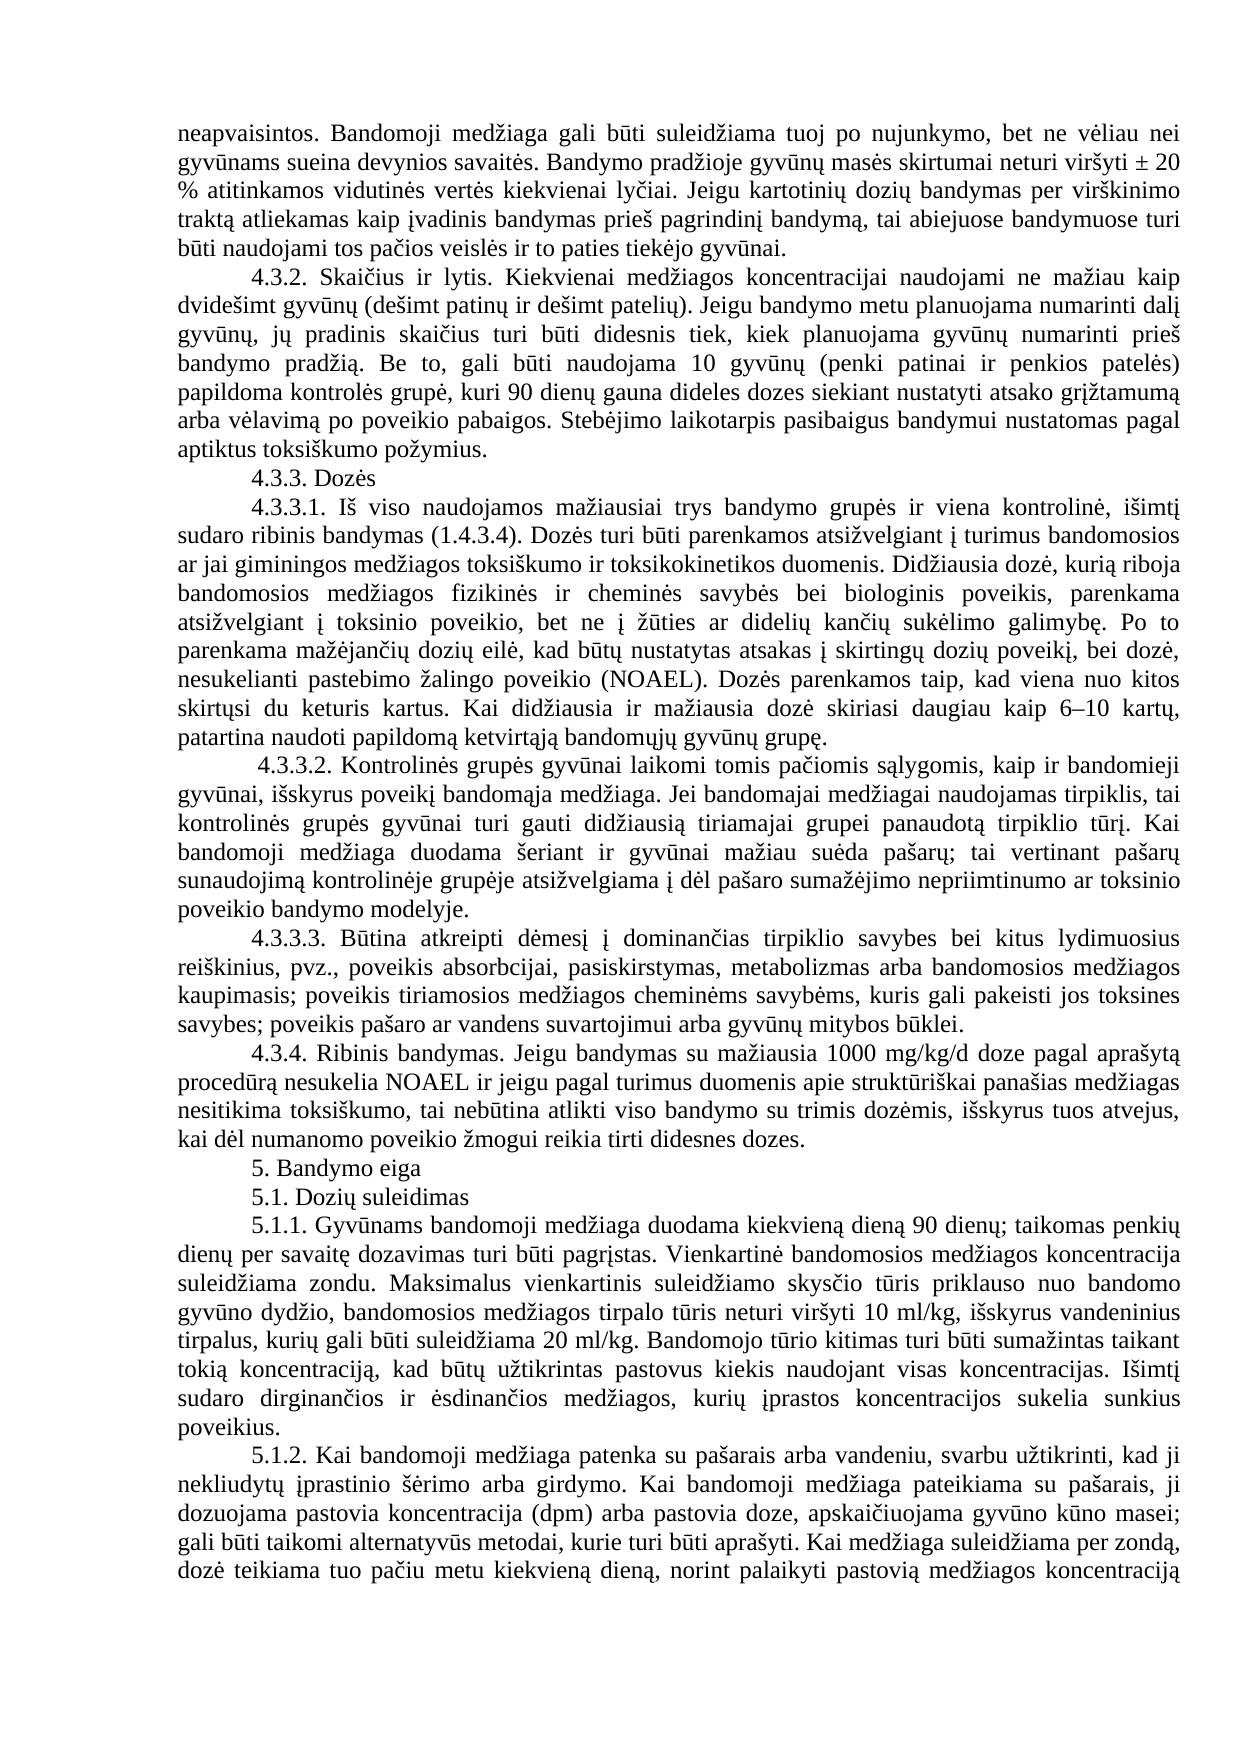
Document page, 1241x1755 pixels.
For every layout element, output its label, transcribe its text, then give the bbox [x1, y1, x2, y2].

text 4.3.2. Skaičius ir lytis. Kiekvienai medžiagos koncentracijai naudojami ne mažiau kaip dvidešimt gyvūnų (dešimt patinų ir dešimt patelių). Jeigu bandymo metu planuojama numarinti dalį gyvūnų, jų pradinis skaičius turi būti didesnis tiek, kiek planuojama gyvūnų numarinti prieš bandymo pradžią. Be to, gali būti naudojama 10 gyvūnų (penki patinai ir penkios patelės) papildoma kontrolės grupė, kuri 90 dienų gauna dideles dozes siekiant nustatyti atsako grįžtamumą arba vėlavimą po poveikio pabaigos. Stebėjimo laikotarpis pasibaigus bandymui nustatomas pagal aptiktus toksiškumo požymius. [177, 262, 1181, 463]
text 5. Bandymo eiga [177, 1153, 1181, 1182]
text 5.1.2. Kai bandomoji medžiaga patenka su pašarais arba vandeniu, svarbu užtikrinti, kad ji nekliudytų įprastinio šėrimo arba girdymo. Kai bandomoji medžiaga pateikiama su pašarais, ji dozuojama pastovia koncentracija (dpm) arba pastovia doze, apskaičiuojama gyvūno kūno masei; gali būti taikomi alternatyvūs metodai, kurie turi būti aprašyti. Kai medžiaga suleidžiama per zondą, dozė teikiama tuo pačiu metu kiekvieną dieną, norint palaikyti pastovią medžiagos koncentraciją [177, 1441, 1181, 1584]
text 4.3.3.1. Iš viso naudojamos mažiausiai trys bandymo grupės ir viena kontrolinė, išimtį sudaro ribinis bandymas (1.4.3.4). Dozės turi būti parenkamos atsižvelgiant į turimus bandomosios ar jai giminingos medžiagos toksiškumo ir toksikokinetikos duomenis. Didžiausia dozė, kurią riboja bandomosios medžiagos fizikinės ir cheminės savybės bei biologinis poveikis, parenkama atsižvelgiant į toksinio poveikio, bet ne į žūties ar didelių kančių sukėlimo galimybę. Po to parenkama mažėjančių dozių eilė, kad būtų nustatytas atsakas į skirtingų dozių poveikį, bei dozė, nesukelianti pastebimo žalingo poveikio (NOAEL). Dozės parenkamos taip, kad viena nuo kitos skirtųsi du keturis kartus. Kai didžiausia ir mažiausia dozė skiriasi daugiau kaip 6–10 kartų, patartina naudoti papildomą ketvirtąją bandomųjų gyvūnų grupę. [177, 492, 1181, 751]
text 5.1.1. Gyvūnams bandomoji medžiaga duodama kiekvieną dieną 90 dienų; taikomas penkių dienų per savaitę dozavimas turi būti pagrįstas. Vienkartinė bandomosios medžiagos koncentracija suleidžiama zondu. Maksimalus vienkartinis suleidžiamo skysčio tūris priklauso nuo bandomo gyvūno dydžio, bandomosios medžiagos tirpalo tūris neturi viršyti 10 ml/kg, išskyrus vandeninius tirpalus, kurių gali būti suleidžiama 20 ml/kg. Bandomojo tūrio kitimas turi būti sumažintas taikant tokią koncentraciją, kad būtų užtikrintas pastovus kiekis naudojant visas koncentracijas. Išimtį sudaro dirginančios ir ėsdinančios medžiagos, kurių įprastos koncentracijos sukelia sunkius poveikius. [177, 1211, 1181, 1441]
text neapvaisintos. Bandomoji medžiaga gali būti suleidžiama tuoj po nujunkymo, bet ne vėliau nei gyvūnams sueina devynios savaitės. Bandymo pradžioje gyvūnų masės skirtumai neturi viršyti ± 20 % atitinkamos vidutinės vertės kiekvienai lyčiai. Jeigu kartotinių dozių bandymas per virškinimo traktą atliekamas kaip įvadinis bandymas prieš pagrindinį bandymą, tai abiejuose bandymuose turi būti naudojami tos pačios veislės ir to paties tiekėjo gyvūnai. [177, 118, 1181, 262]
text 5.1. Dozių suleidimas [177, 1182, 1181, 1211]
text 4.3.4. Ribinis bandymas. Jeigu bandymas su mažiausia 1000 mg/kg/d doze pagal aprašytą procedūrą nesukelia NOAEL ir jeigu pagal turimus duomenis apie struktūriškai panašias medžiagas nesitikima toksiškumo, tai nebūtina atlikti viso bandymo su trimis dozėmis, išskyrus tuos atvejus, kai dėl numanomo poveikio žmogui reikia tirti didesnes dozes. [177, 1038, 1181, 1153]
text 4.3.3.2. Kontrolinės grupės gyvūnai laikomi tomis pačiomis sąlygomis, kaip ir bandomieji gyvūnai, išskyrus poveikį bandomąja medžiaga. Jei bandomajai medžiagai naudojamas tirpiklis, tai kontrolinės grupės gyvūnai turi gauti didžiausią tiriamajai grupei panaudotą tirpiklio tūrį. Kai bandomoji medžiaga duodama šeriant ir gyvūnai mažiau suėda pašarų; tai vertinant pašarų sunaudojimą kontrolinėje grupėje atsižvelgiama į dėl pašaro sumažėjimo nepriimtinumo ar toksinio poveikio bandymo modelyje. [177, 751, 1181, 923]
text 4.3.3.3. Būtina atkreipti dėmesį į dominančias tirpiklio savybes bei kitus lydimuosius reiškinius, pvz., poveikis absorbcijai, pasiskirstymas, metabolizmas arba bandomosios medžiagos kaupimasis; poveikis tiriamosios medžiagos cheminėms savybėms, kuris gali pakeisti jos toksines savybes; poveikis pašaro ar vandens suvartojimui arba gyvūnų mitybos būklei. [177, 923, 1181, 1038]
text 4.3.3. Dozės [177, 463, 1181, 492]
